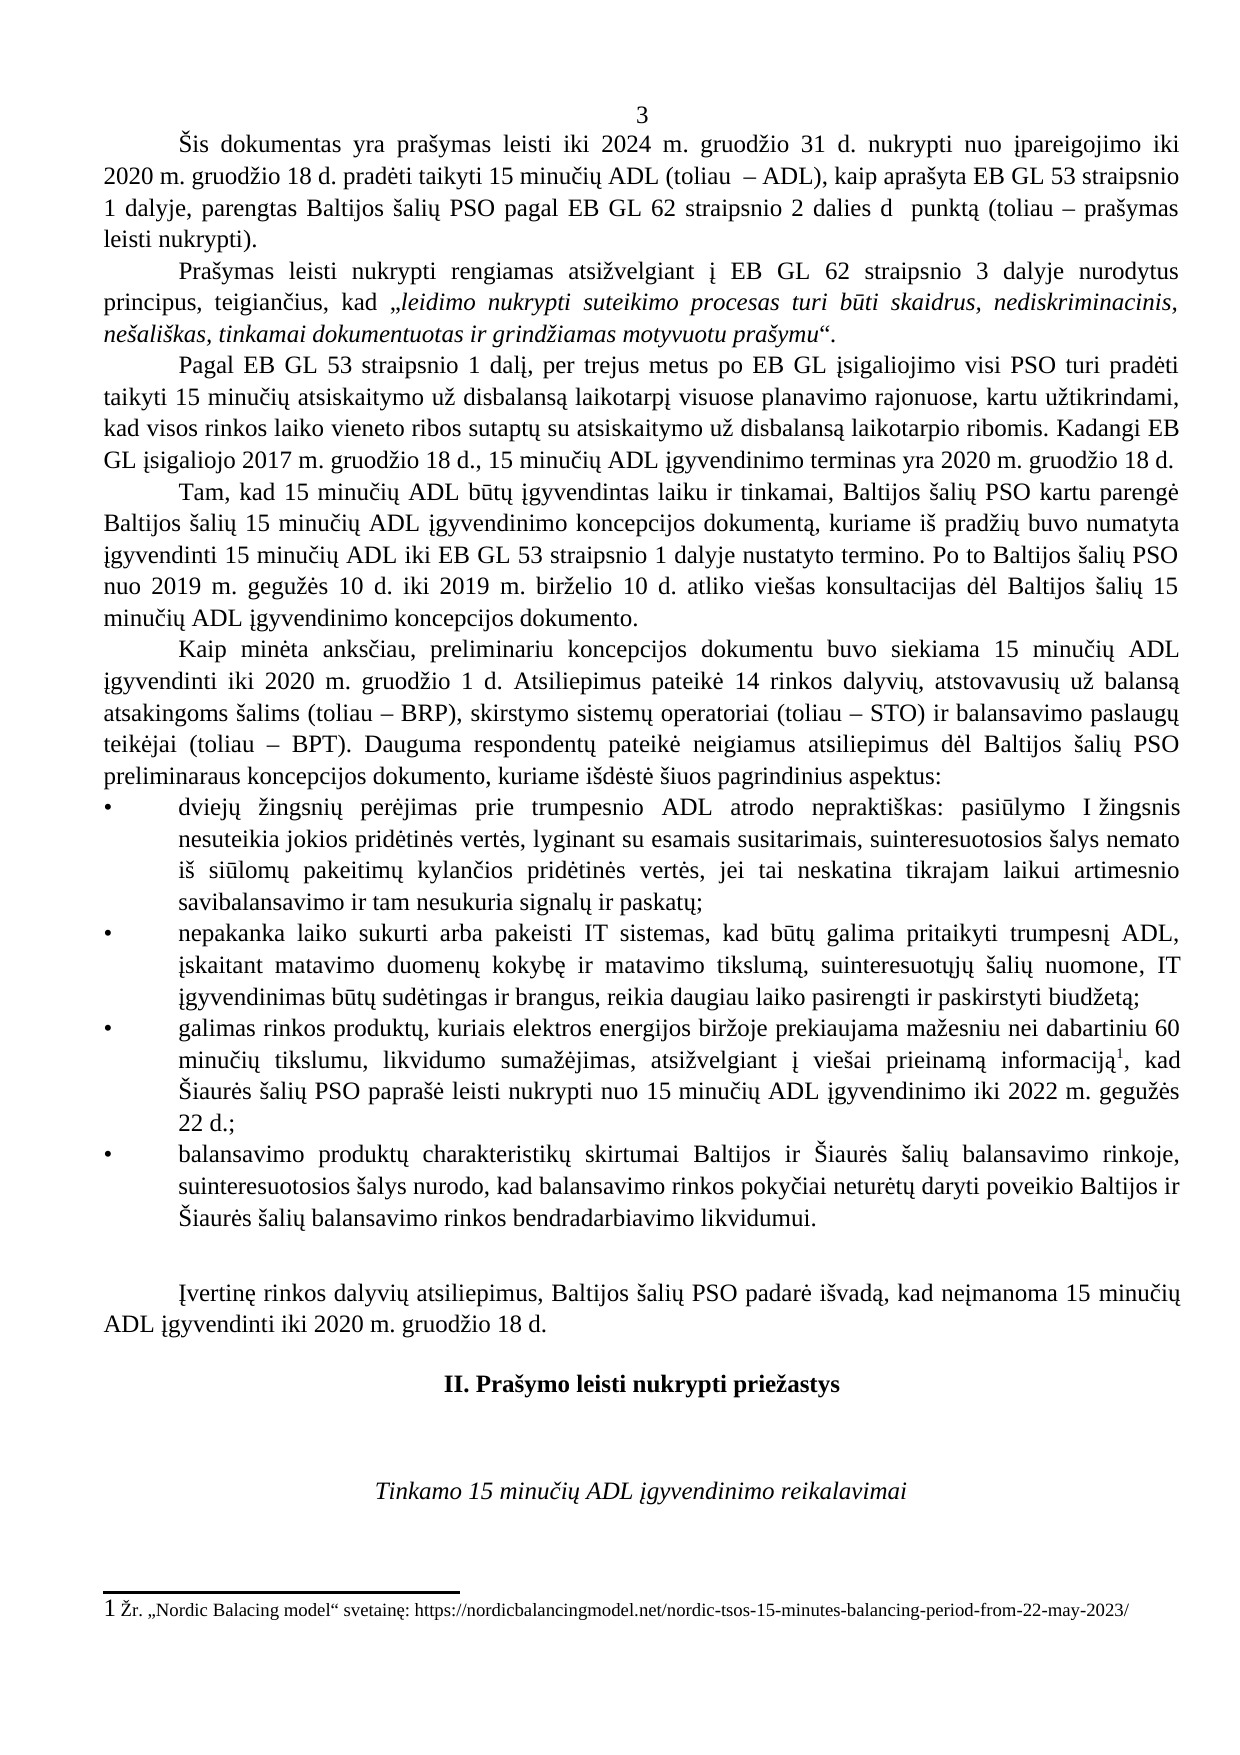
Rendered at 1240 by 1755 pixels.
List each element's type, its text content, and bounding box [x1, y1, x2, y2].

text • dviejų žingsnių perėjimas prie trumpesnio ADL atrodo nepraktiškas: pasiūlymo I žingsnis nesuteikia jokios pridėtinės vertės, lyginant su esamais susitarimais, suinteresuotosios šalys nemato iš siūlomų pakeitimų kylančios pridėtinės vertės, jei tai neskatina tikrajam laikui artimesnio savibalansavimo ir tam nesukuria signalų ir paskatų; [103, 792, 1181, 916]
text • nepakanka laiko sukurti arba pakeisti IT sistemas, kad būtų galima pritaikyti trumpesnį ADL, įskaitant matavimo duomenų kokybę ir matavimo tikslumą, suinteresuotųjų šalių nuomone, IT įgyvendinimas būtų sudėtingas ir brangus, reikia daugiau laiko pasirengti ir paskirstyti biudžetą; [103, 918, 1181, 1010]
text Šis dokumentas yra prašymas leisti iki 2024 m. gruodžio 31 d. nukrypti nuo įpareigojimo iki 2020 m. gruodžio 18 d. pradėti taikyti 15 minučių ADL (toliau – ADL), kaip aprašyta EB GL 53 straipsnio 1 dalyje, parengtas Baltijos šalių PSO pagal EB GL 62 straipsnio 2 dalies d punktą (toliau – prašymas leisti nukrypti). [103, 129, 1181, 253]
text Žr. „Nordic Balacing model“ svetainę: https://nordicbalancingmodel.net/nordic-tsos-15-minutes-balancing-period-from-22-may-2023/ [103, 1593, 1181, 1621]
text • balansavimo produktų charakteristikų skirtumai Baltijos ir Šiaurės šalių balansavimo rinkoje, suinteresuotosios šalys nurodo, kad balansavimo rinkos pokyčiai neturėtų daryti poveikio Baltijos ir Šiaurės šalių balansavimo rinkos bendradarbiavimo likvidumui. [103, 1139, 1181, 1231]
text Kaip minėta anksčiau, preliminariu koncepcijos dokumentu buvo siekiama 15 minučių ADL įgyvendinti iki 2020 m. gruodžio 1 d. Atsiliepimus pateikė 14 rinkos dalyvių, atstovavusių už balansą atsakingoms šalims (toliau – BRP), skirstymo sistemų operatoriai (toliau – STO) ir balansavimo paslaugų teikėjai (toliau – BPT). Dauguma respondentų pateikė neigiamus atsiliepimus dėl Baltijos šalių PSO preliminaraus koncepcijos dokumento, kuriame išdėstė šiuos pagrindinius aspektus: [103, 634, 1181, 789]
text II. Prašymo leisti nukrypti priežastys [103, 1369, 1181, 1398]
text Pagal EB GL 53 straipsnio 1 dalį, per trejus metus po EB GL įsigaliojimo visi PSO turi pradėti taikyti 15 minučių atsiskaitymo už disbalansą laikotarpį visuose planavimo rajonuose, kartu užtikrindami, kad visos rinkos laiko vieneto ribos sutaptų su atsiskaitymo už disbalansą laikotarpio ribomis. Kadangi EB GL įsigaliojo 2017 m. gruodžio 18 d., 15 minučių ADL įgyvendinimo terminas yra 2020 m. gruodžio 18 d. [103, 350, 1181, 474]
text • galimas rinkos produktų, kuriais elektros energijos biržoje prekiaujama mažesniu nei dabartiniu 60 minučių tikslumu, likvidumo sumažėjimas, atsižvelgiant į viešai prieinamą informaciją, kad Šiaurės šalių PSO paprašė leisti nukrypti nuo 15 minučių ADL įgyvendinimo iki 2022 m. gegužės 22 d.; [103, 1013, 1181, 1137]
text Prašymas leisti nukrypti rengiamas atsižvelgiant į EB GL 62 straipsnio 3 dalyje nurodytus principus, teigiančius, kad „leidimo nukrypti suteikimo procesas turi būti skaidrus, nediskriminacinis, nešališkas, tinkamai dokumentuotas ir grindžiamas motyvuotu prašymu“. [103, 256, 1181, 348]
text Tam, kad 15 minučių ADL būtų įgyvendintas laiku ir tinkamai, Baltijos šalių PSO kartu parengė Baltijos šalių 15 minučių ADL įgyvendinimo koncepcijos dokumentą, kuriame iš pradžių buvo numatyta įgyvendinti 15 minučių ADL iki EB GL 53 straipsnio 1 dalyje nustatyto termino. Po to Baltijos šalių PSO nuo 2019 m. gegužės 10 d. iki 2019 m. birželio 10 d. atliko viešas konsultacijas dėl Baltijos šalių 15 minučių ADL įgyvendinimo koncepcijos dokumento. [103, 477, 1181, 632]
text Tinkamo 15 minučių ADL įgyvendinimo reikalavimai [103, 1476, 1181, 1504]
text Įvertinę rinkos dalyvių atsiliepimus, Baltijos šalių PSO padarė išvadą, kad neįmanoma 15 minučių ADL įgyvendinti iki 2020 m. gruodžio 18 d. [103, 1278, 1181, 1338]
